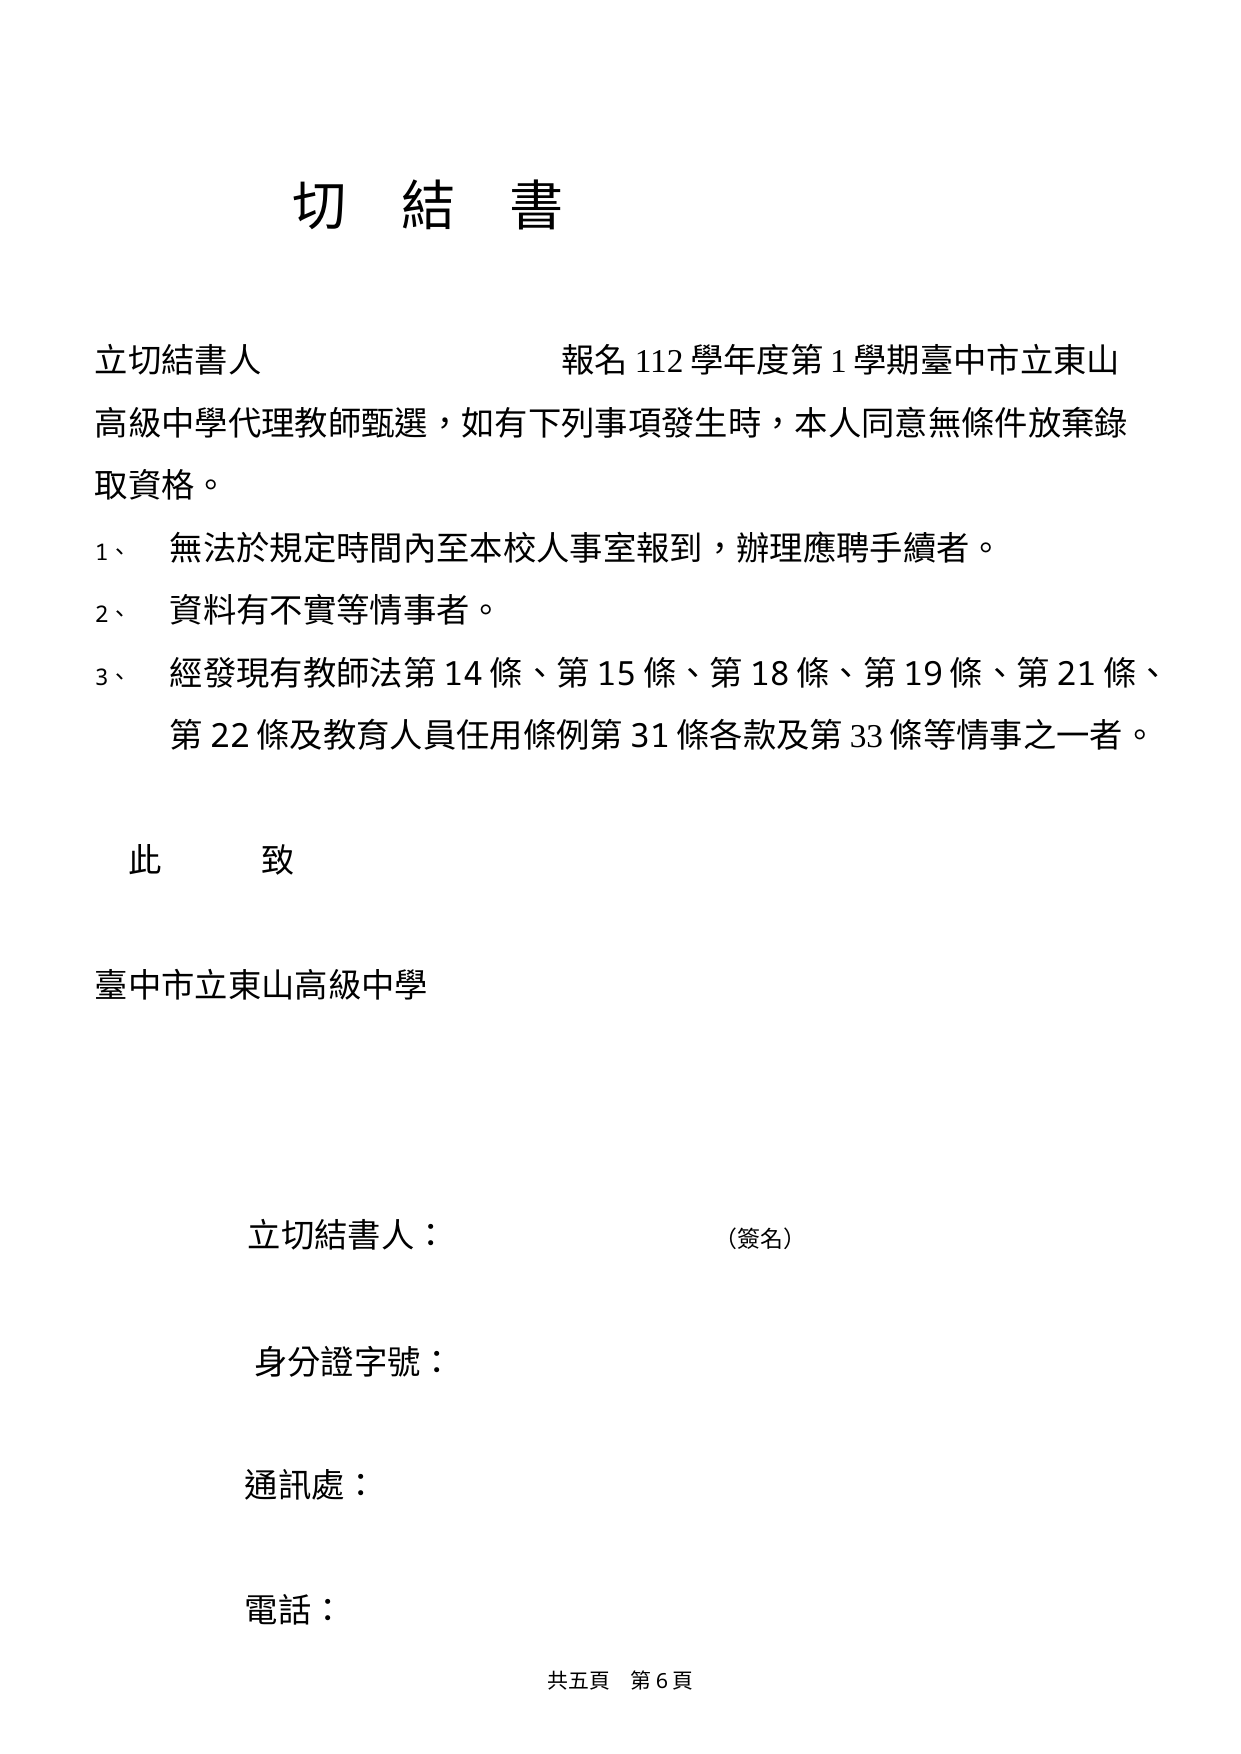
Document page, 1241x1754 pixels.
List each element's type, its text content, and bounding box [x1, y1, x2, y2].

text 立切結書人 報名112學年度第1學期臺中市立東山高級中學代理教師甄選，如有下列事項發生時，本人同意無條件放棄錄取資格。 [94, 316, 1146, 504]
text 切 結 書 [94, 129, 1146, 254]
list 資料有不實等情事者。 [94, 566, 1146, 629]
text 電話： [94, 1566, 1146, 1629]
text 身分證字號： [94, 1316, 1146, 1379]
text 此 致 [94, 816, 1146, 879]
text 臺中市立東山高級中學 [94, 941, 1146, 1004]
list 無法於規定時間內至本校人事室報到，辦理應聘手續者。 [94, 504, 1146, 566]
text 通訊處： [94, 1441, 1146, 1504]
list 經發現有教師法第14條、第15條、第18條、第19條、第21條、第22條及教育人員任用條例第31條各款及第33條等情事之一者。 [94, 629, 1146, 754]
text 立切結書人： （簽名） [94, 1191, 1146, 1254]
